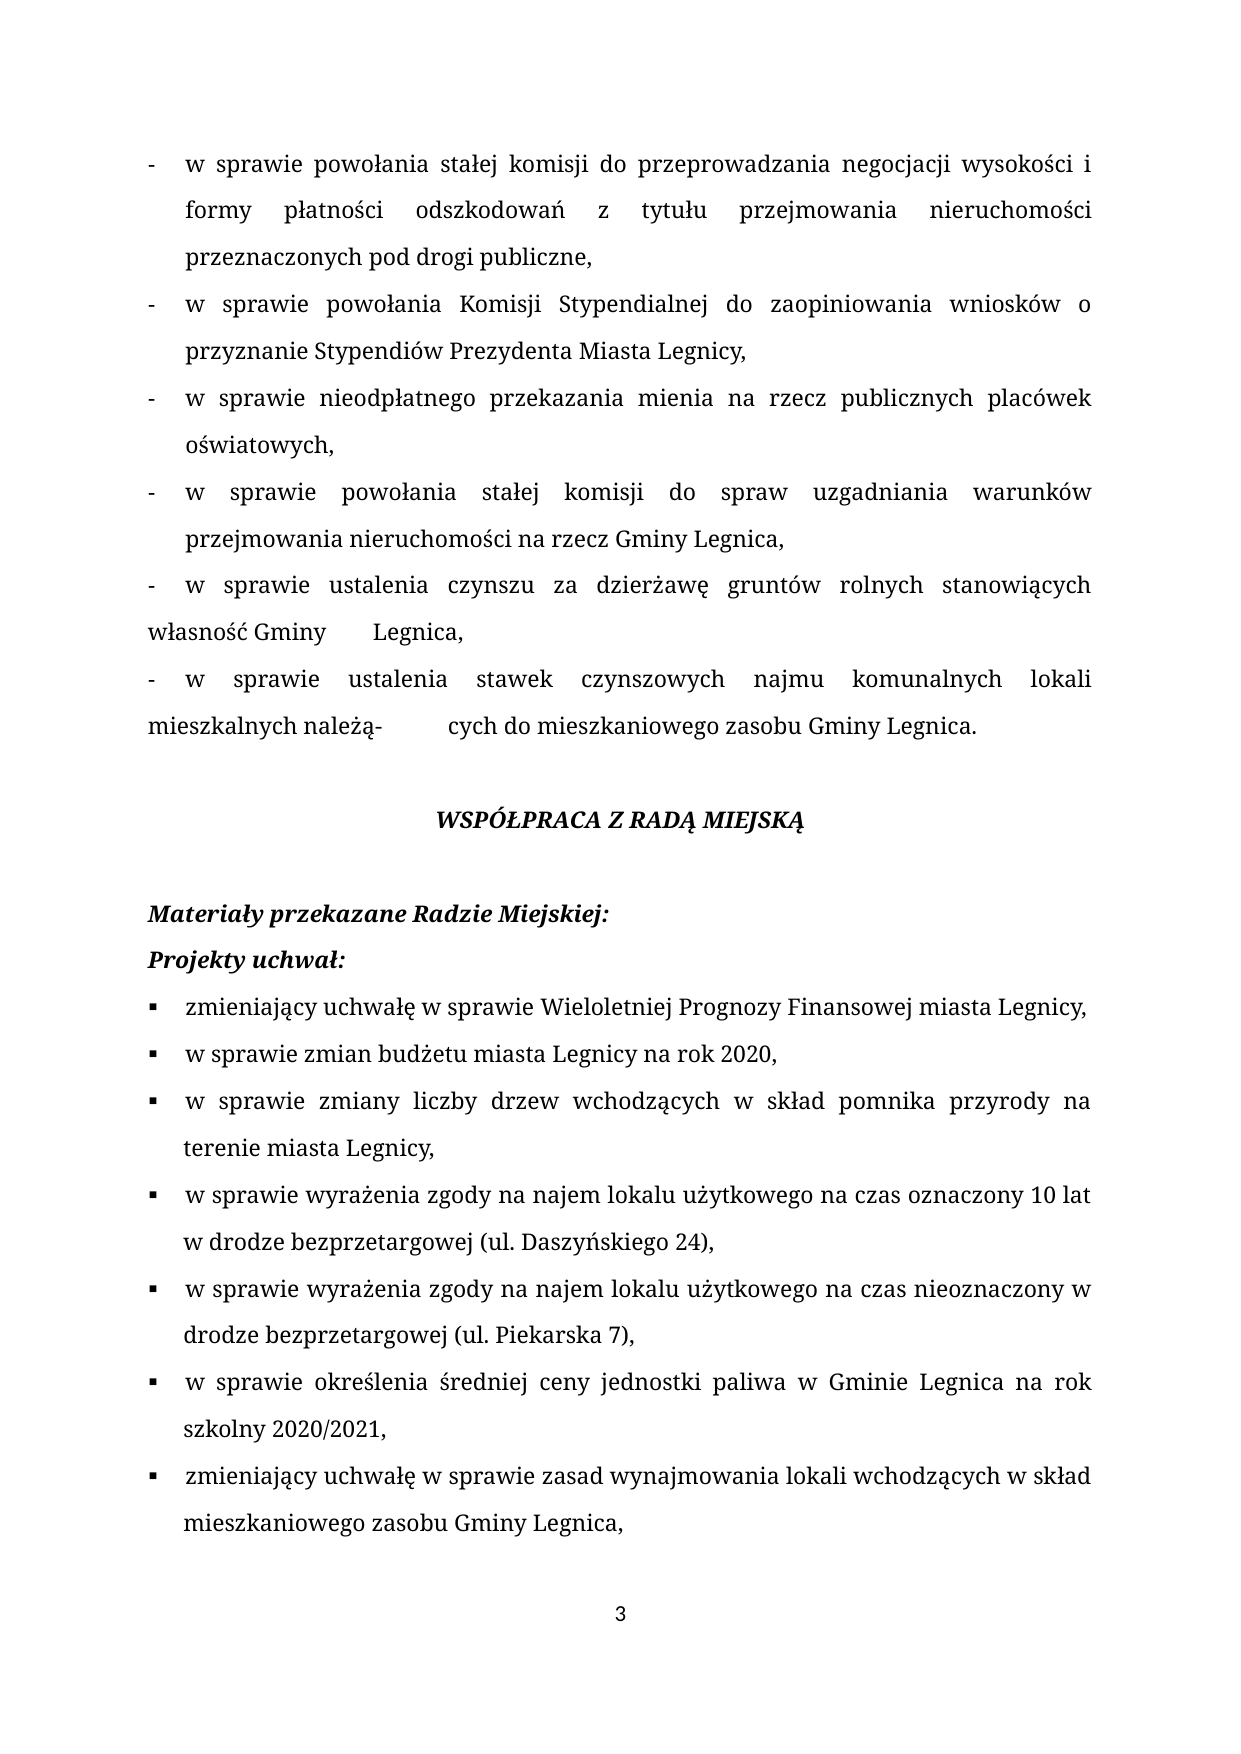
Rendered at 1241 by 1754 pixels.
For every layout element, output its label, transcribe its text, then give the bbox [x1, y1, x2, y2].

list w sprawie nieodpłatnego przekazania mienia na rzecz publicznych placówek oświatowych, [148, 382, 1093, 460]
list w sprawie powołania Komisji Stypendialnej do zaopiniowania wniosków o przyznanie Stypendiów Prezydenta Miasta Legnicy, [148, 288, 1093, 366]
list zmieniający uchwałę w sprawie Wieloletniej Prognozy Finansowej miasta Legnicy, [185, 991, 1093, 1023]
list w sprawie ustalenia czynszu za dzierżawę gruntów rolnych stanowiących własność Gminy Legnica, [148, 569, 1093, 648]
list w sprawie ustalenia stawek czynszowych najmu komunalnych lokali mieszkalnych należą- cych do mieszkaniowego zasobu Gminy Legnica. [148, 663, 1093, 741]
list w sprawie wyrażenia zgody na najem lokalu użytkowego na czas nieoznaczony w drodze bezprzetargowej (ul. Piekarska 7), [148, 1273, 1093, 1351]
text Projekty uchwał: [148, 944, 1093, 976]
list w sprawie określenia średniej ceny jednostki paliwa w Gminie Legnica na rok szkolny 2020/2021, [148, 1366, 1093, 1444]
list w sprawie zmian budżetu miasta Legnicy na rok 2020, [185, 1038, 1093, 1069]
text WSPÓŁPRACA Z RADĄ MIEJSKĄ [148, 804, 1093, 835]
text Materiały przekazane Radzie Miejskiej: [148, 898, 1093, 929]
list w sprawie powołania stałej komisji do spraw uzgadniania warunków przejmowania nieruchomości na rzecz Gminy Legnica, [148, 476, 1093, 554]
list zmieniający uchwałę w sprawie zasad wynajmowania lokali wchodzących w skład mieszkaniowego zasobu Gminy Legnica, [148, 1460, 1093, 1538]
list w sprawie zmiany liczby drzew wchodzących w skład pomnika przyrody na terenie miasta Legnicy, [148, 1085, 1093, 1163]
list w sprawie wyrażenia zgody na najem lokalu użytkowego na czas oznaczony 10 lat w drodze bezprzetargowej (ul. Daszyńskiego 24), [148, 1179, 1093, 1257]
list w sprawie powołania stałej komisji do przeprowadzania negocjacji wysokości i formy płatności odszkodowań z tytułu przejmowania nieruchomości przeznaczonych pod drogi publiczne, [148, 148, 1093, 273]
